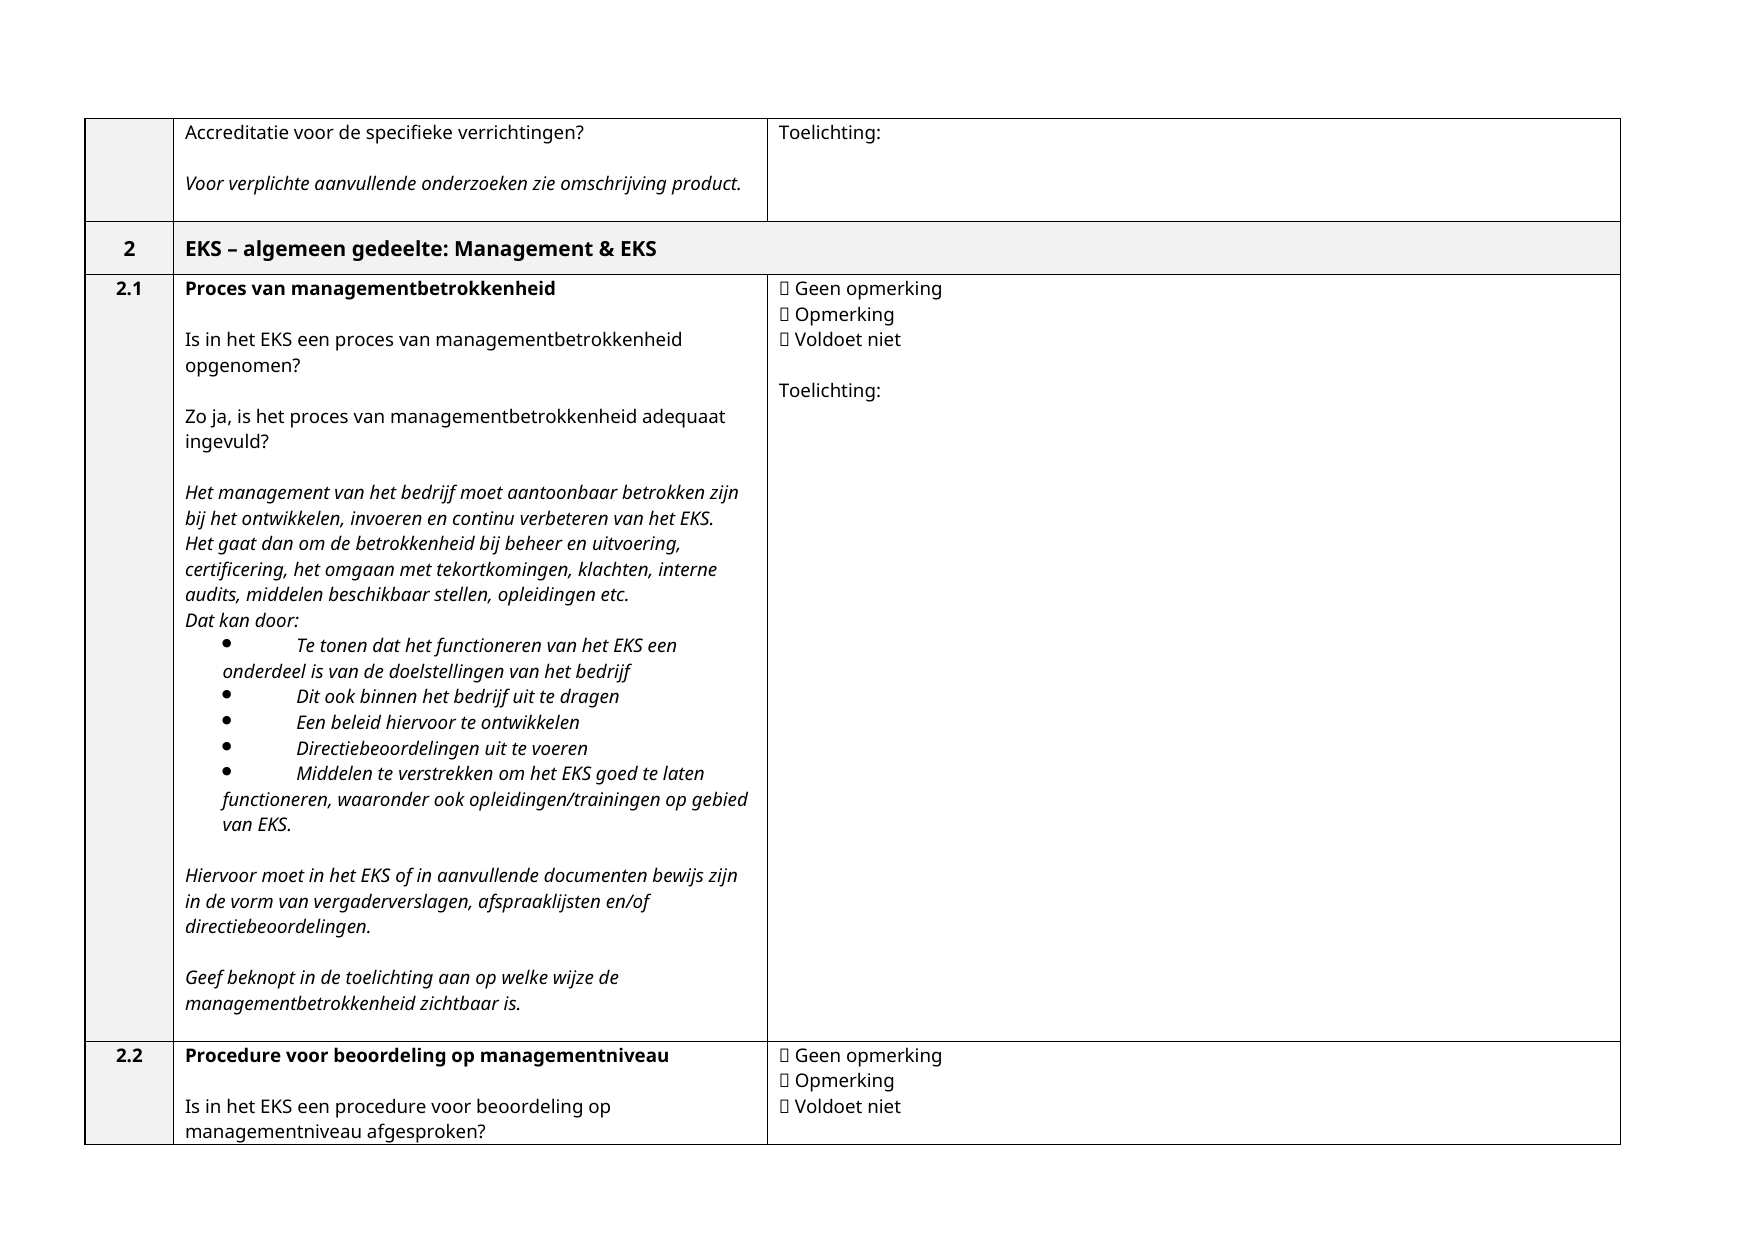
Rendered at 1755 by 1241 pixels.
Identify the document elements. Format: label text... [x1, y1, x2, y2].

table_cell 2.1 [86, 275, 173, 1041]
table_cell  Geen opmerking  Opmerking  Voldoet niet Toelichting: [768, 275, 1620, 1041]
table_cell [86, 119, 173, 221]
table_cell Procedure voor beoordeling op managementniveau Is in het EKS een procedure voor beoordeling op managementniveau afgesproken? [174, 1042, 767, 1144]
table_cell 2.2 [86, 1042, 173, 1144]
table_cell 2 [86, 222, 173, 274]
table_cell Toelichting: [768, 119, 1620, 221]
table_cell Proces van managementbetrokkenheid Is in het EKS een proces van managementbetrokkenheid opgenomen? Zo ja, is het proces van managementbetrokkenheid adequaat ingevuld? Het management van het bedrijf moet aantoonbaar betrokken zijn bij het ontwikkelen, invoeren en continu verbeteren van het EKS. Het gaat dan om de betrokkenheid bij beheer en uitvoering, certificering, het omgaan met tekortkomingen, klachten, interne audits, middelen beschikbaar stellen, opleidingen etc. Dat kan door: Te tonen dat het functioneren van het EKS een onderdeel is van de doelstellingen van het bedrijf Dit ook binnen het bedrijf uit te dragen Een beleid hiervoor te ontwikkelen Directiebeoordelingen uit te voeren Middelen te verstrekken om het EKS goed te laten functioneren, waaronder ook opleidingen/trainingen op gebied van EKS. Hiervoor moet in het EKS of in aanvullende documenten bewijs zijn in de vorm van vergaderverslagen, afspraaklijsten en/of directiebeoordelingen. Geef beknopt in de toelichting aan op welke wijze de managementbetrokkenheid zichtbaar is. [174, 275, 767, 1041]
table_cell Accreditatie voor de specifieke verrichtingen? Voor verplichte aanvullende onderzoeken zie omschrijving product. [174, 119, 767, 221]
table_cell  Geen opmerking  Opmerking  Voldoet niet [768, 1042, 1620, 1144]
table_cell EKS – algemeen gedeelte: Management & EKS [174, 222, 1620, 274]
